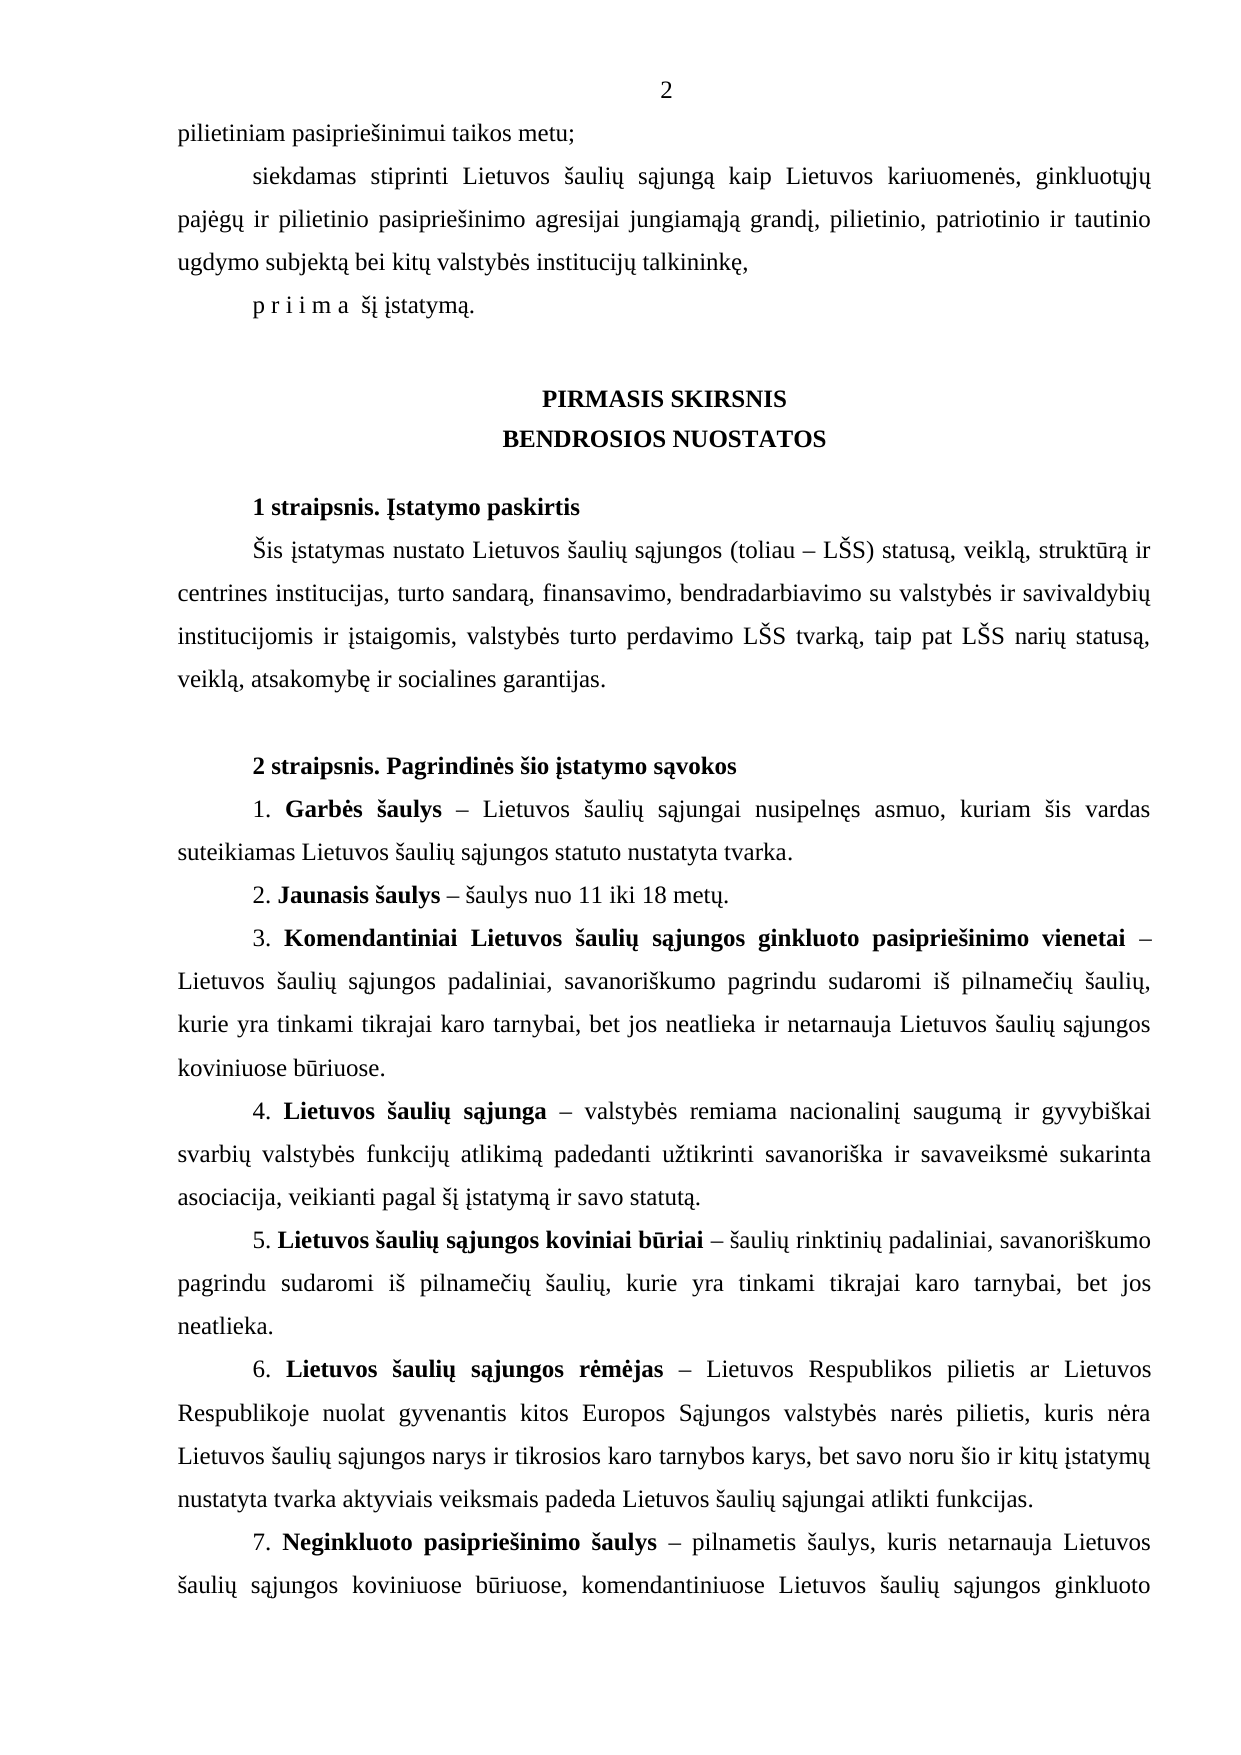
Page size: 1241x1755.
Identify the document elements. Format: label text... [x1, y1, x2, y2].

text 5. Lietuvos šaulių sąjungos koviniai būriai – šaulių rinktinių padaliniai, savanoriškumo pagrindu sudaromi iš pilnamečių šaulių, kurie yra tinkami tikrajai karo tarnybai, bet jos neatlieka. [177, 1225, 1152, 1340]
text pilietiniam pasipriešinimui taikos metu; [177, 118, 1152, 147]
text priima šį įstatymą. [177, 291, 1152, 319]
text 2. Jaunasis šaulys – šaulys nuo 11 iki 18 metų. [177, 880, 1152, 909]
text 2 straipsnis. Pagrindinės šio įstatymo sąvokos [177, 751, 1152, 779]
text 6. Lietuvos šaulių sąjungos rėmėjas – Lietuvos Respublikos pilietis ar Lietuvos Respublikoje nuolat gyvenantis kitos Europos Sąjungos valstybės narės pilietis, kuris nėra Lietuvos šaulių sąjungos narys ir tikrosios karo tarnybos karys, bet savo noru šio ir kitų įstatymų nustatyta tvarka aktyviais veiksmais padeda Lietuvos šaulių sąjungai atlikti funkcijas. [177, 1354, 1152, 1513]
text 4. Lietuvos šaulių sąjunga – valstybės remiama nacionalinį saugumą ir gyvybiškai svarbių valstybės funkcijų atlikimą padedanti užtikrinti savanoriška ir savaveiksmė sukarinta asociacija, veikianti pagal šį įstatymą ir savo statutą. [177, 1096, 1152, 1211]
text 7. Neginkluoto pasipriešinimo šaulys – pilnametis šaulys, kuris netarnauja Lietuvos šaulių sąjungos koviniuose būriuose, komendantiniuose Lietuvos šaulių sąjungos ginkluoto [177, 1527, 1152, 1599]
text 3. Komendantiniai Lietuvos šaulių sąjungos ginkluoto pasipriešinimo vienetai – Lietuvos šaulių sąjungos padaliniai, savanoriškumo pagrindu sudaromi iš pilnamečių šaulių, kurie yra tinkami tikrajai karo tarnybai, bet jos neatlieka ir netarnauja Lietuvos šaulių sąjungos koviniuose būriuose. [177, 923, 1152, 1081]
text BENDROSIOS NUOSTATOS [177, 413, 1152, 452]
text Šis įstatymas nustato Lietuvos šaulių sąjungos (toliau – LŠS) statusą, veiklą, struktūrą ir centrines institucijas, turto sandarą, finansavimo, bendradarbiavimo su valstybės ir savivaldybių institucijomis ir įstaigomis, valstybės turto perdavimo LŠS tvarką, taip pat LŠS narių statusą, veiklą, atsakomybę ir socialines garantijas. [177, 535, 1152, 693]
text siekdamas stiprinti Lietuvos šaulių sąjungą kaip Lietuvos kariuomenės, ginkluotųjų pajėgų ir pilietinio pasipriešinimo agresijai jungiamąją grandį, pilietinio, patriotinio ir tautinio ugdymo subjektą bei kitų valstybės institucijų talkininkę, [177, 161, 1152, 276]
text 1 straipsnis. Įstatymo paskirtis [177, 492, 1152, 521]
text 1. Garbės šaulys – Lietuvos šaulių sąjungai nusipelnęs asmuo, kuriam šis vardas suteikiamas Lietuvos šaulių sąjungos statuto nustatyta tvarka. [177, 794, 1152, 866]
text PIRMASIS SKIRSNIS [177, 373, 1152, 413]
